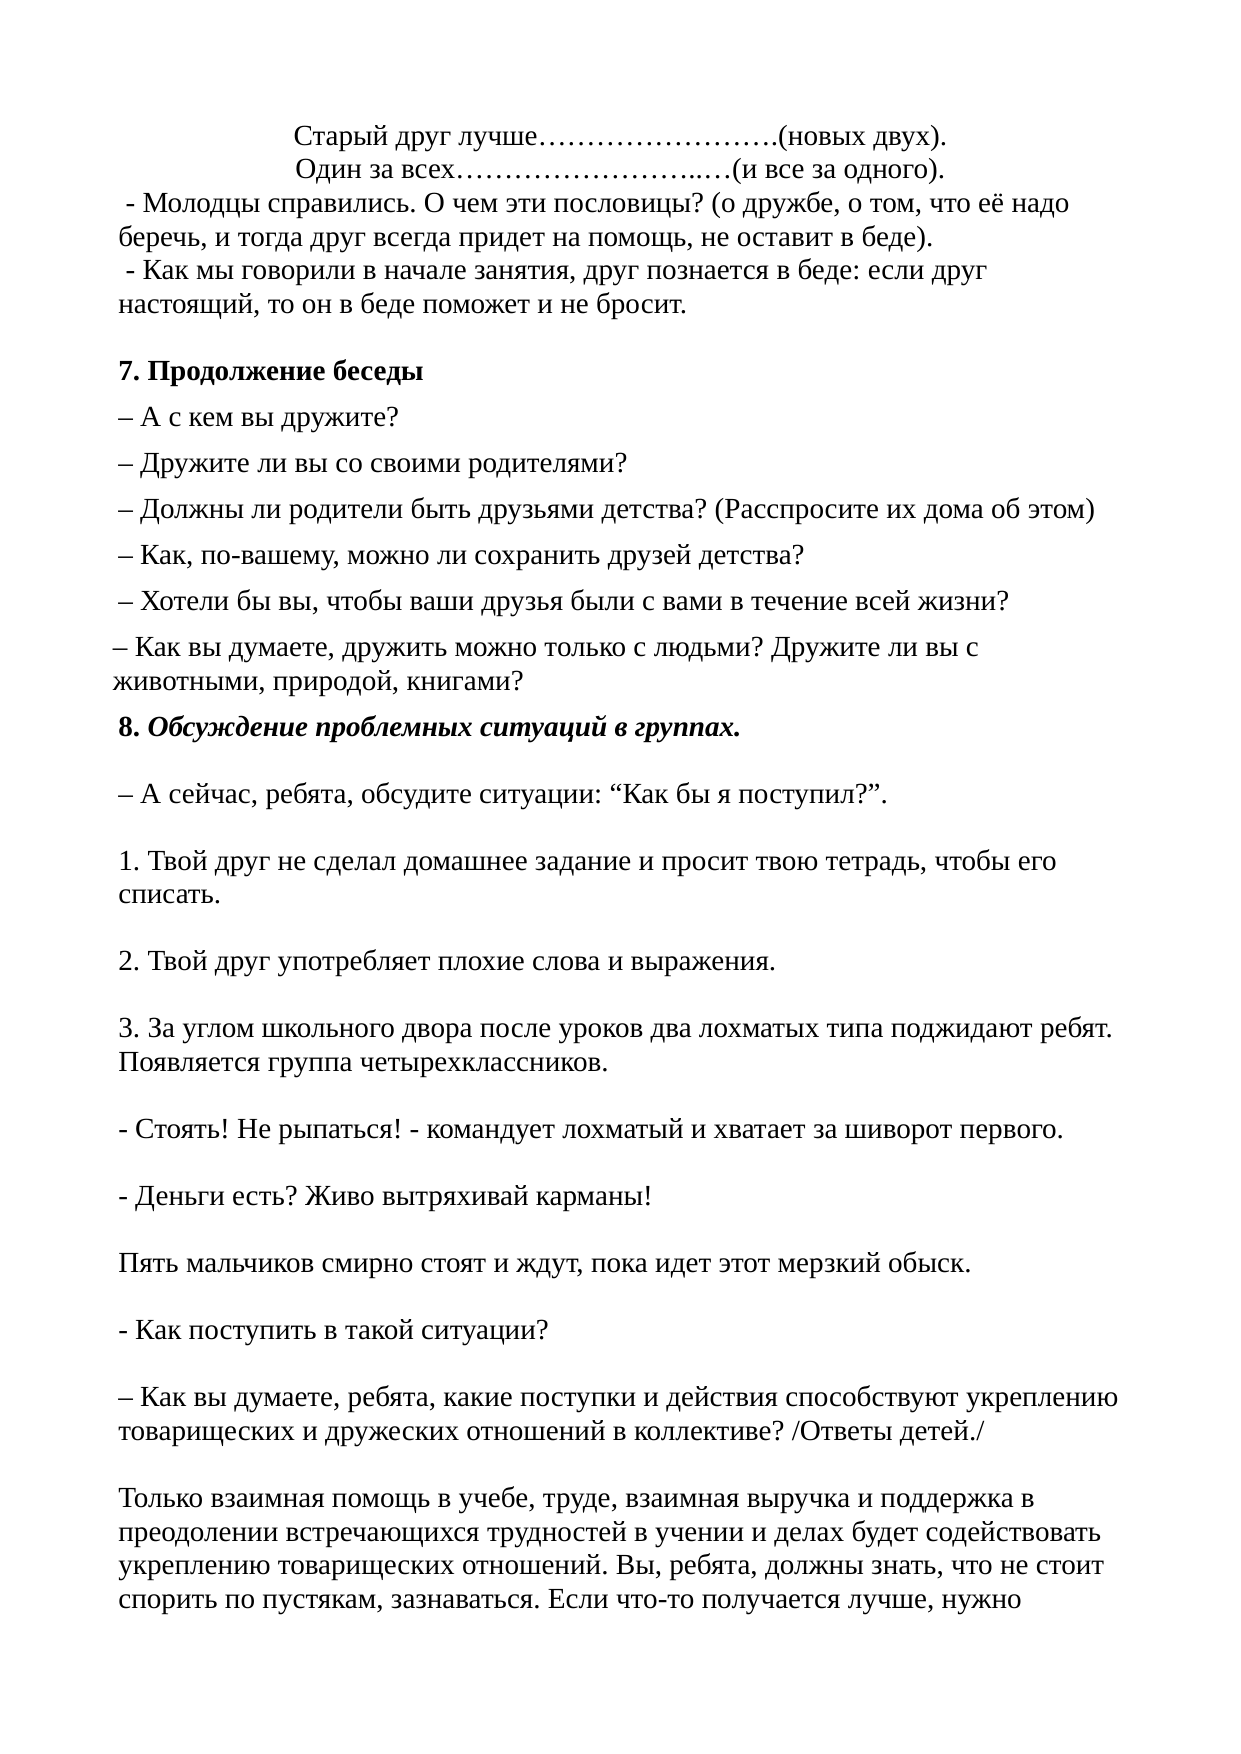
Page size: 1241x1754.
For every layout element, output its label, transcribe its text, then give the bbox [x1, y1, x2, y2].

text – Дружите ли вы со своими родителями? [118, 445, 1122, 478]
text Один за всех……………………..…(и все за одного). [118, 152, 1122, 185]
text – Как вы думаете, дружить можно только с людьми? Дружите ли вы с животными, природой, книгами? [113, 629, 1122, 696]
text Старый друг лучше…………………….(новых двух). [118, 118, 1122, 152]
text - Молодцы справились. О чем эти пословицы? (о дружбе, о том, что её надо беречь, и тогда друг всегда придет на помощь, не оставит в беде). [118, 185, 1122, 252]
text 7. Продолжение беседы [118, 319, 1122, 386]
list 8. Обсуждение проблемных ситуаций в группах. – А сейчас, ребята, обсудите ситуации: “Как бы я поступил?”. 1. Твой друг не сделал домашнее задание и просит твою тетрадь, чтобы его списать. 2. Твой друг употребляет плохие слова и выражения. 3. За углом школьного двора после уроков два лохматых типа поджидают ребят. Появляется группа четырехклассников. - Стоять! Не рыпаться! - командует лохматый и хватает за шиворот первого. - Деньги есть? Живо вытряхивай карманы! Пять мальчиков смирно стоят и ждут, пока идет этот мерзкий обыск. - Как поступить в такой ситуации? – Как вы думаете, ребята, какие поступки и действия способствуют укреплению товарищеских и дружеских отношений в коллективе? /Ответы детей./ Только взаимная помощь в учебе, труде, взаимная выручка и поддержка в преодолении встречающихся трудностей в учении и делах будет содействовать укреплению товарищеских отношений. Вы, ребята, должны знать, что не стоит спорить по пустякам, зазнаваться. Если что-то получается лучше, нужно [118, 709, 1122, 1614]
text – А с кем вы дружите? [118, 399, 1122, 432]
text - Как мы говорили в начале занятия, друг познается в беде: если друг настоящий, то он в беде поможет и не бросит. [118, 252, 1122, 319]
text – Должны ли родители быть друзьями детства? (Расспросите их дома об этом) [118, 491, 1122, 524]
text – Хотели бы вы, чтобы ваши друзья были с вами в течение всей жизни? [118, 583, 1122, 617]
text – Как, по-вашему, можно ли сохранить друзей детства? [118, 537, 1122, 571]
